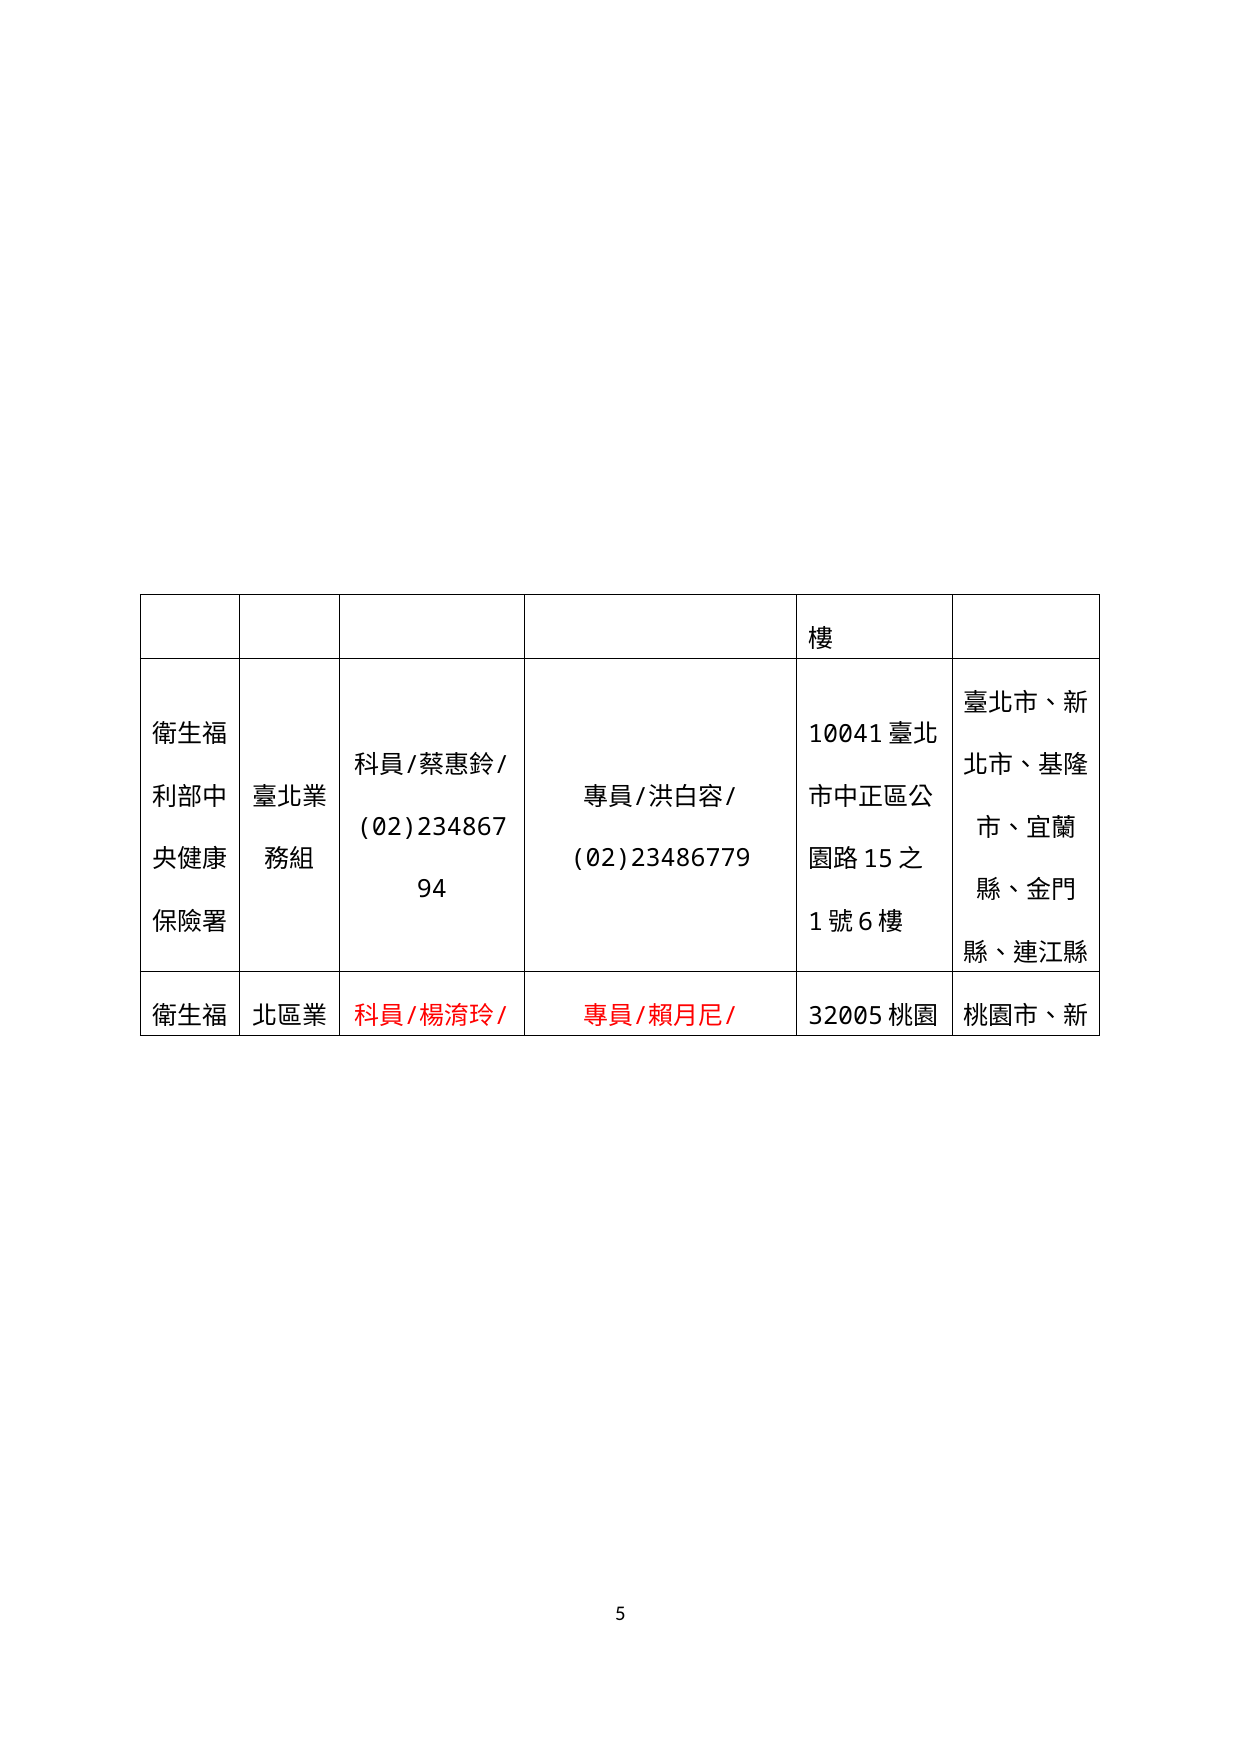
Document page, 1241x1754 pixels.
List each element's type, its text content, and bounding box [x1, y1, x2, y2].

table_cell 科員/蔡惠鈴/(02)23486794 [340, 659, 524, 971]
table_cell 臺北市、新北市、基隆市、宜蘭縣、金門縣、連江縣 [953, 659, 1099, 971]
table_cell [240, 595, 339, 658]
table_cell 北區業 [240, 972, 339, 1035]
table_cell 衛生福 [141, 972, 239, 1035]
table_cell [525, 595, 796, 658]
table_cell 桃園市、新 [953, 972, 1099, 1035]
table_cell 科員/楊淯玲/ [340, 972, 524, 1035]
table_cell 專員/洪白容/(02)23486779 [525, 659, 796, 971]
table_cell 臺北業務組 [240, 659, 339, 971]
table_cell 10041臺北市中正區公園路15之1號6樓 [797, 659, 952, 971]
table_cell － [953, 595, 1099, 658]
table_cell 樓 [797, 595, 952, 658]
table_cell [340, 595, 524, 658]
table_cell 衛生福利部中央健康保險署 [141, 659, 239, 971]
table_cell [141, 595, 239, 658]
table_cell 32005桃園 [797, 972, 952, 1035]
table_cell 專員/賴月尼/ [525, 972, 796, 1035]
